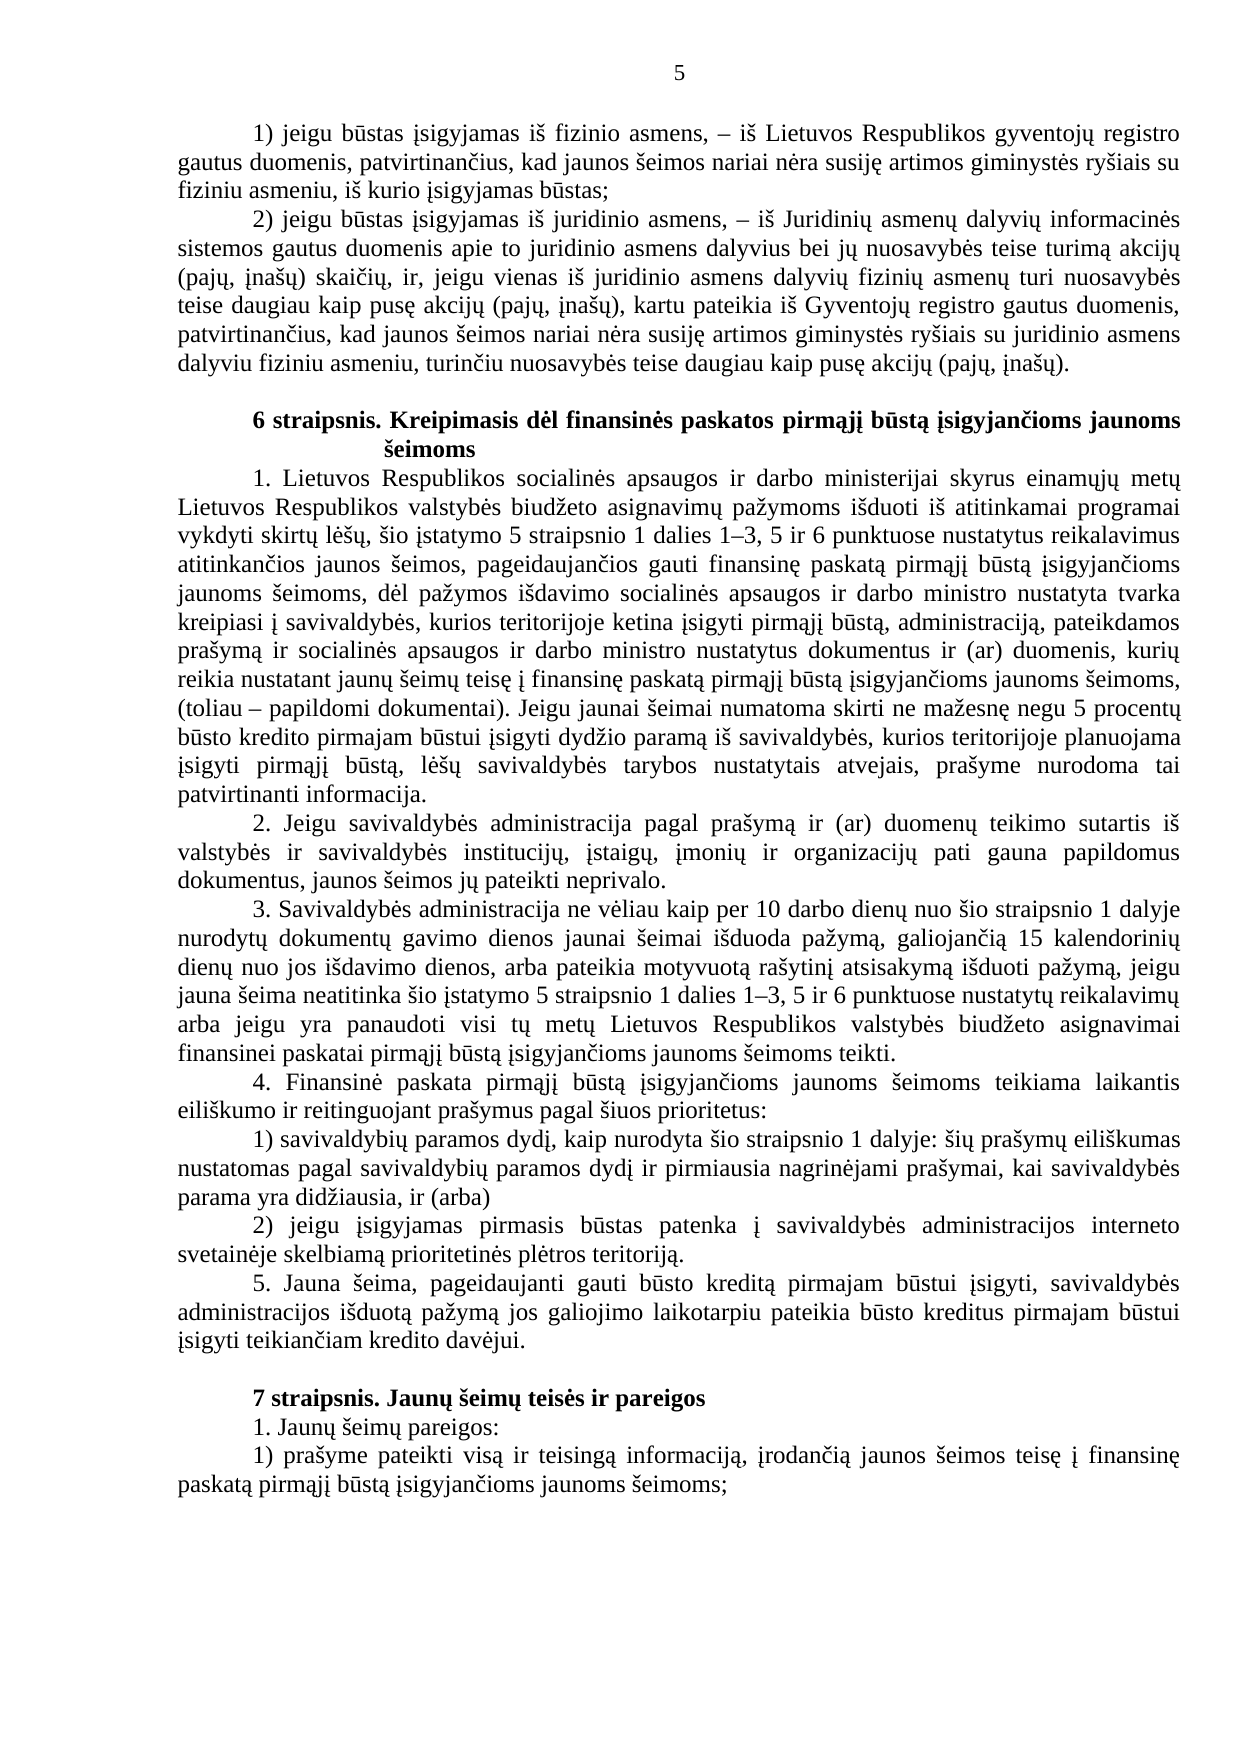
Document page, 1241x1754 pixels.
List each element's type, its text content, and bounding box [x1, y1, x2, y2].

text 1. Lietuvos Respublikos socialinės apsaugos ir darbo ministerijai skyrus einamųjų metų Lietuvos Respublikos valstybės biudžeto asignavimų pažymoms išduoti iš atitinkamai programai vykdyti skirtų lėšų, šio įstatymo 5 straipsnio 1 dalies 1–3, 5 ir 6 punktuose nustatytus reikalavimus atitinkančios jaunos šeimos, pageidaujančios gauti finansinę paskatą pirmąjį būstą įsigyjančioms jaunoms šeimoms, dėl pažymos išdavimo socialinės apsaugos ir darbo ministro nustatyta tvarka kreipiasi į savivaldybės, kurios teritorijoje ketina įsigyti pirmąjį būstą, administraciją, pateikdamos prašymą ir socialinės apsaugos ir darbo ministro nustatytus dokumentus ir (ar) duomenis, kurių reikia nustatant jaunų šeimų teisę į finansinę paskatą pirmąjį būstą įsigyjančioms jaunoms šeimoms, (toliau – papildomi dokumentai). Jeigu jaunai šeimai numatoma skirti ne mažesnę negu 5 procentų būsto kredito pirmajam būstui įsigyti dydžio paramą iš savivaldybės, kurios teritorijoje planuojama įsigyti pirmąjį būstą, lėšų savivaldybės tarybos nustatytais atvejais, prašyme nurodoma tai patvirtinanti informacija. [177, 463, 1181, 808]
text 1) jeigu būstas įsigyjamas iš fizinio asmens, – iš Lietuvos Respublikos gyventojų registro gautus duomenis, patvirtinančius, kad jaunos šeimos nariai nėra susiję artimos giminystės ryšiais su fiziniu asmeniu, iš kurio įsigyjamas būstas; [177, 118, 1181, 204]
text 4. Finansinė paskata pirmąjį būstą įsigyjančioms jaunoms šeimoms teikiama laikantis eiliškumo ir reitinguojant prašymus pagal šiuos prioritetus: [177, 1067, 1181, 1124]
text 6 straipsnis. Kreipimasis dėl finansinės paskatos pirmąjį būstą įsigyjančioms jaunoms šeimoms [252, 406, 1181, 463]
text 2. Jeigu savivaldybės administracija pagal prašymą ir (ar) duomenų teikimo sutartis iš valstybės ir savivaldybės institucijų, įstaigų, įmonių ir organizacijų pati gauna papildomus dokumentus, jaunos šeimos jų pateikti neprivalo. [177, 808, 1181, 894]
text 7 straipsnis. Jaunų šeimų teisės ir pareigos [177, 1383, 1181, 1412]
text 2) jeigu įsigyjamas pirmasis būstas patenka į savivaldybės administracijos interneto svetainėje skelbiamą prioritetinės plėtros teritoriją. [177, 1211, 1181, 1268]
text 3. Savivaldybės administracija ne vėliau kaip per 10 darbo dienų nuo šio straipsnio 1 dalyje nurodytų dokumentų gavimo dienos jaunai šeimai išduoda pažymą, galiojančią 15 kalendorinių dienų nuo jos išdavimo dienos, arba pateikia motyvuotą rašytinį atsisakymą išduoti pažymą, jeigu jauna šeima neatitinka šio įstatymo 5 straipsnio 1 dalies 1–3, 5 ir 6 punktuose nustatytų reikalavimų arba jeigu yra panaudoti visi tų metų Lietuvos Respublikos valstybės biudžeto asignavimai finansinei paskatai pirmąjį būstą įsigyjančioms jaunoms šeimoms teikti. [177, 894, 1181, 1067]
text 1) savivaldybių paramos dydį, kaip nurodyta šio straipsnio 1 dalyje: šių prašymų eiliškumas nustatomas pagal savivaldybių paramos dydį ir pirmiausia nagrinėjami prašymai, kai savivaldybės parama yra didžiausia, ir (arba) [177, 1124, 1181, 1211]
text 2) jeigu būstas įsigyjamas iš juridinio asmens, – iš Juridinių asmenų dalyvių informacinės sistemos gautus duomenis apie to juridinio asmens dalyvius bei jų nuosavybės teise turimą akcijų (pajų, įnašų) skaičių, ir, jeigu vienas iš juridinio asmens dalyvių fizinių asmenų turi nuosavybės teise daugiau kaip pusę akcijų (pajų, įnašų), kartu pateikia iš Gyventojų registro gautus duomenis, patvirtinančius, kad jaunos šeimos nariai nėra susiję artimos giminystės ryšiais su juridinio asmens dalyviu fiziniu asmeniu, turinčiu nuosavybės teise daugiau kaip pusę akcijų (pajų, įnašų). [177, 204, 1181, 377]
text 1. Jaunų šeimų pareigos: [177, 1412, 1181, 1441]
text 1) prašyme pateikti visą ir teisingą informaciją, įrodančią jaunos šeimos teisę į finansinę paskatą pirmąjį būstą įsigyjančioms jaunoms šeimoms; [177, 1441, 1181, 1498]
text 5. Jauna šeima, pageidaujanti gauti būsto kreditą pirmajam būstui įsigyti, savivaldybės administracijos išduotą pažymą jos galiojimo laikotarpiu pateikia būsto kreditus pirmajam būstui įsigyti teikiančiam kredito davėjui. [177, 1268, 1181, 1354]
